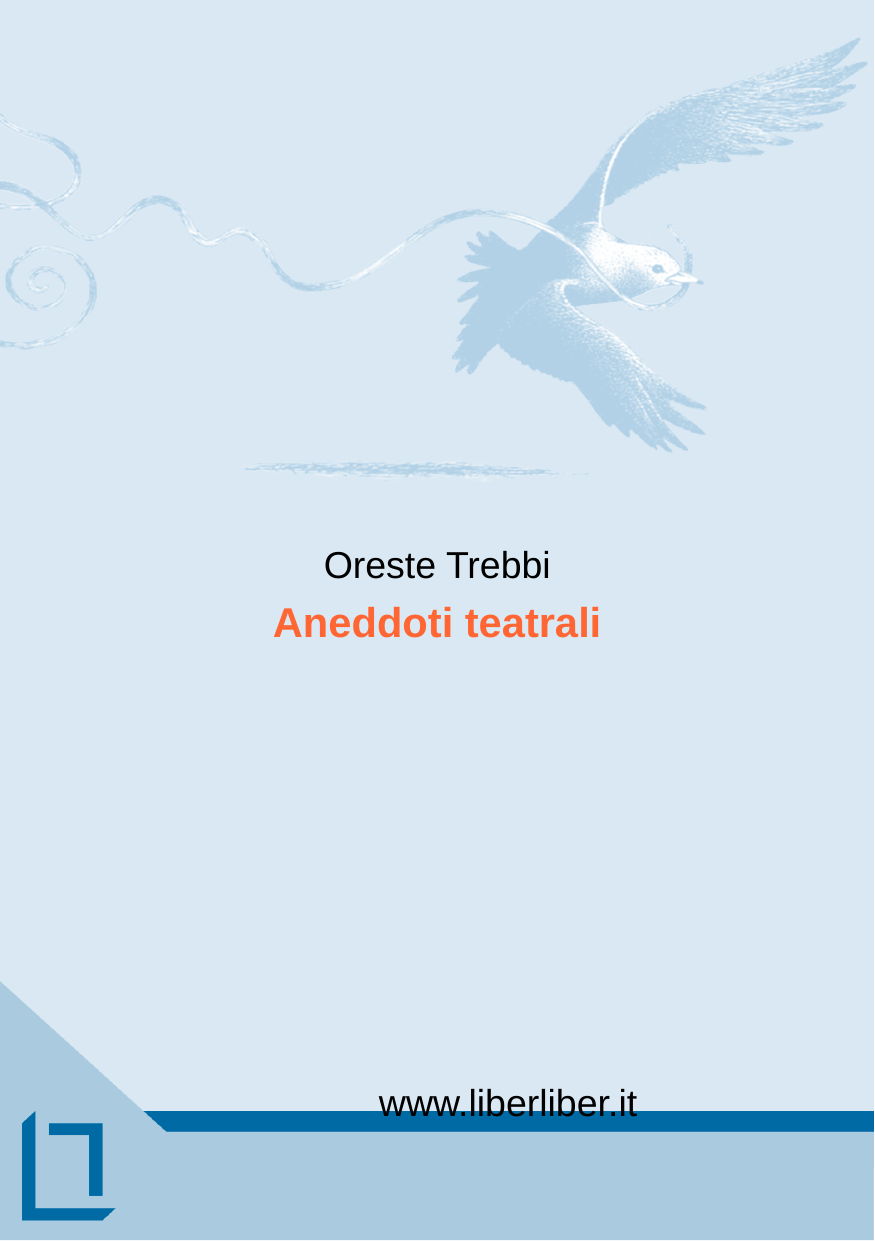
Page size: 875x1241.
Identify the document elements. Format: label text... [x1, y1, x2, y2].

text Aneddoti teatrali [94, 598, 779, 646]
text www.liberliber.it [331, 1081, 685, 1124]
text Oreste Trebbi [94, 543, 779, 586]
picture [0, 0, 874, 1241]
